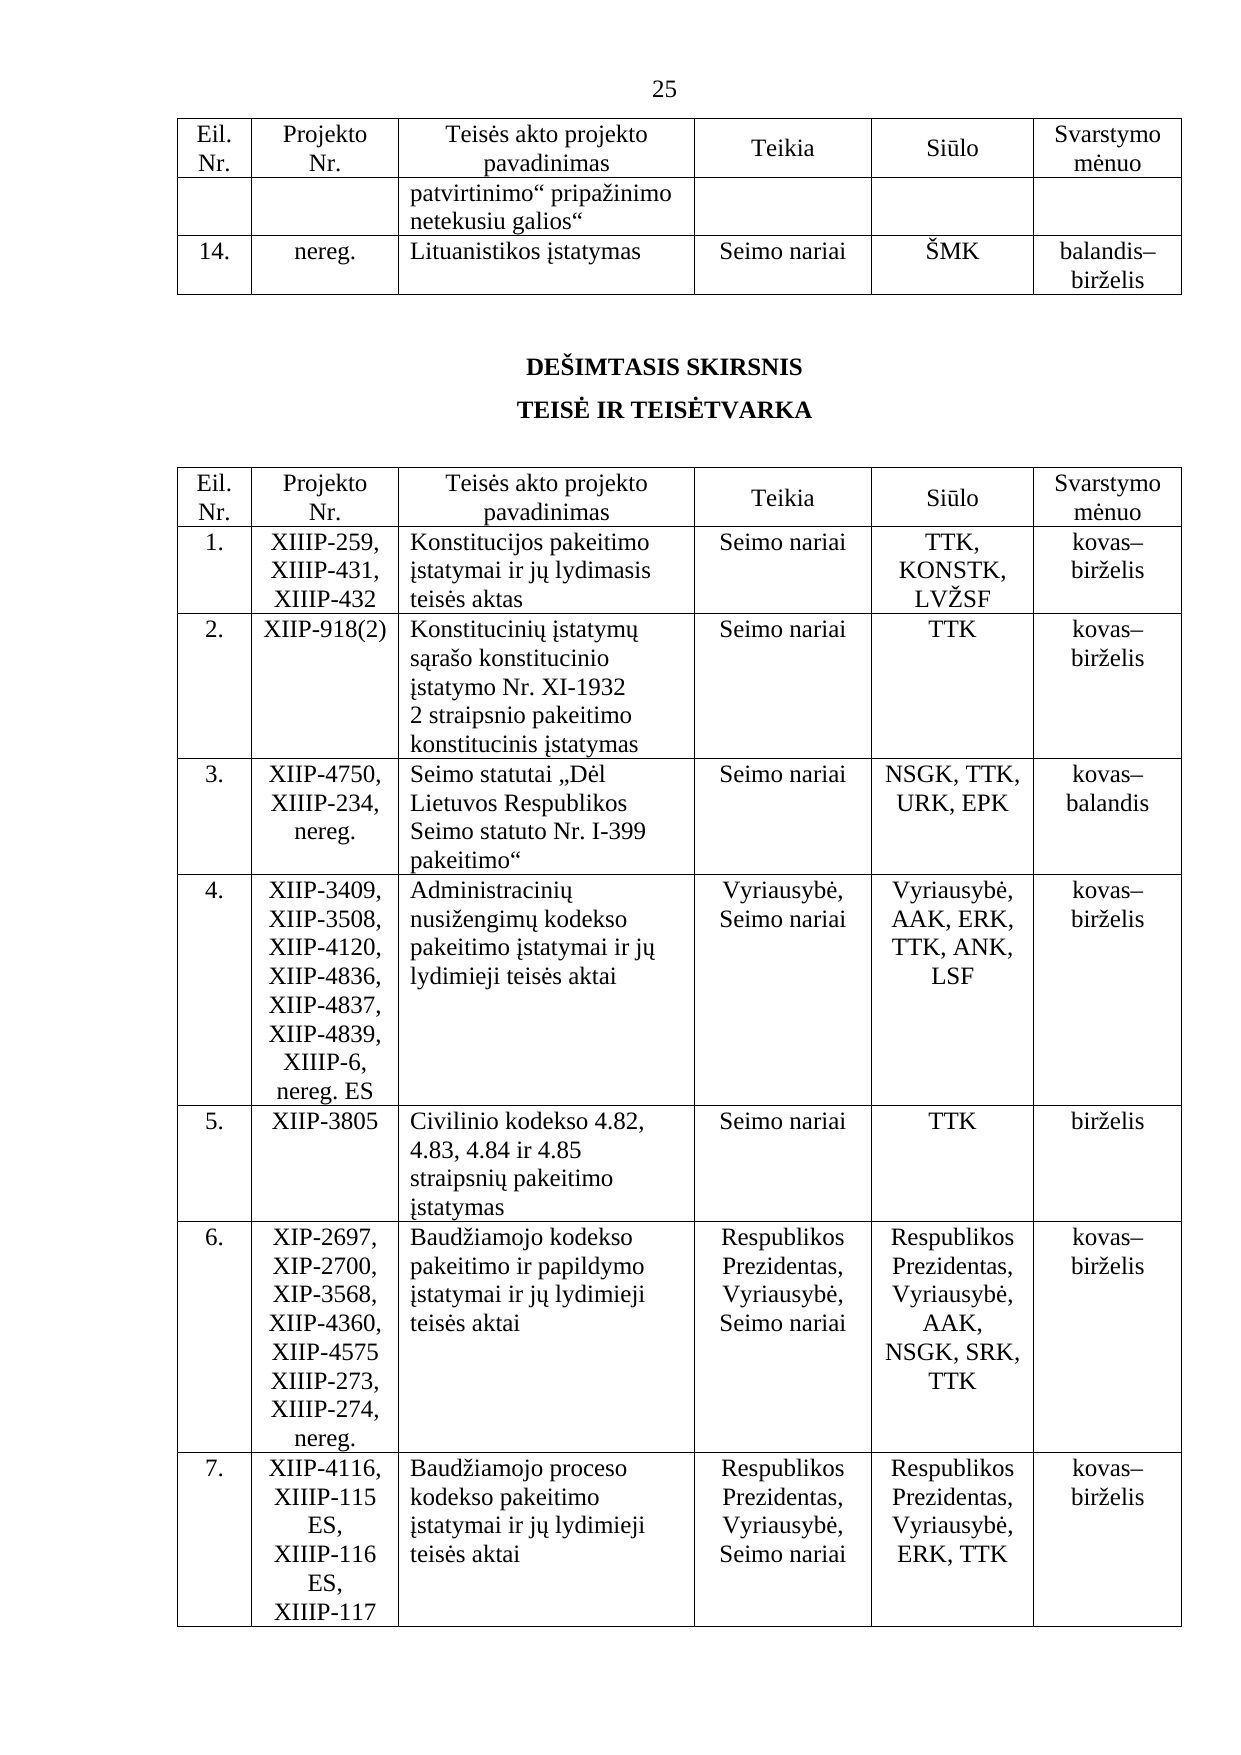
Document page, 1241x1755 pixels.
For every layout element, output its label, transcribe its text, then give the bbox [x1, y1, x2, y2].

table_cell [252, 178, 398, 235]
table_cell Vyriausybė, Seimo nariai [695, 875, 871, 1105]
table_cell XIIIP-259, XIIIP-431, XIIIP-432 [252, 527, 398, 613]
table_cell kovas– balandis [1034, 759, 1181, 874]
table_header Projekto Nr. [252, 119, 398, 177]
table_cell [872, 178, 1033, 235]
table_cell [1034, 178, 1181, 235]
table_cell XIIP-3805 [252, 1106, 398, 1221]
table_cell Konstitucinių įstatymų sąrašo konstitucinio įstatymo Nr. XI-1932 2 straipsnio pakeitimo konstitucinis įstatymas [399, 614, 694, 758]
table_header Projekto Nr. [252, 468, 398, 526]
table_cell Vyriausybė, AAK, ERK, TTK, ANK, LSF [872, 875, 1033, 1105]
table_cell TTK [872, 614, 1033, 758]
table_cell Seimo nariai [695, 759, 871, 874]
table_cell Respublikos Prezidentas, Vyriausybė, Seimo nariai [695, 1222, 871, 1452]
table_cell 1. [178, 527, 251, 613]
table_cell kovas– birželis [1034, 1222, 1181, 1452]
table_header Teisės akto projekto pavadinimas [399, 468, 694, 526]
table_cell XIIP-4116, XIIIP-115 ES, XIIIP-116 ES, XIIIP-117 [252, 1453, 398, 1626]
table_cell [695, 178, 871, 235]
table_cell Baudžiamojo proceso kodekso pakeitimo įstatymai ir jų lydimieji teisės aktai [399, 1453, 694, 1626]
text TEISĖ IR TEISĖTVARKA [177, 395, 1152, 424]
table_cell Seimo nariai [695, 527, 871, 613]
table_header Teikia [695, 119, 871, 177]
table_cell Seimo nariai [695, 614, 871, 758]
table_cell Seimo nariai [695, 1106, 871, 1221]
table_cell ŠMK [872, 236, 1033, 294]
table_cell TTK, KONSTK, LVŽSF [872, 527, 1033, 613]
table_cell XIIP-3409, XIIP-3508, XIIP-4120, XIIP-4836, XIIP-4837, XIIP-4839, XIIIP-6, nereg. ES [252, 875, 398, 1105]
table_cell patvirtinimo“ pripažinimo netekusiu galios“ [399, 178, 694, 235]
table_cell Civilinio kodekso 4.82, 4.83, 4.84 ir 4.85 straipsnių pakeitimo įstatymas [399, 1106, 694, 1221]
table_cell 3. [178, 759, 251, 874]
table_header Siūlo [872, 468, 1033, 526]
table_cell 7. [178, 1453, 251, 1626]
table_header Teisės akto projekto pavadinimas [399, 119, 694, 177]
table_cell Respublikos Prezidentas, Vyriausybė, Seimo nariai [695, 1453, 871, 1626]
table_cell Baudžiamojo kodekso pakeitimo ir papildymo įstatymai ir jų lydimieji teisės aktai [399, 1222, 694, 1452]
table_cell nereg. [252, 236, 398, 294]
table_cell 14. [178, 236, 251, 294]
table_cell TTK [872, 1106, 1033, 1221]
table_cell XIIP-918(2) [252, 614, 398, 758]
table_cell kovas– birželis [1034, 614, 1181, 758]
table_cell Respublikos Prezidentas, Vyriausybė, ERK, TTK [872, 1453, 1033, 1626]
table_cell 5. [178, 1106, 251, 1221]
table_header Svarstymo mėnuo [1034, 468, 1181, 526]
table_cell Seimo statutai „Dėl Lietuvos Respublikos Seimo statuto Nr. I-399 pakeitimo“ [399, 759, 694, 874]
table_cell 6. [178, 1222, 251, 1452]
table_cell 4. [178, 875, 251, 1105]
table_header Eil. Nr. [178, 119, 251, 177]
table_cell Respublikos Prezidentas, Vyriausybė, AAK, NSGK, SRK, TTK [872, 1222, 1033, 1452]
table_cell NSGK, TTK, URK, EPK [872, 759, 1033, 874]
table_cell XIP-2697, XIP-2700, XIP-3568, XIIP-4360, XIIP-4575 XIIIP-273, XIIIP-274, nereg. [252, 1222, 398, 1452]
text DEŠIMTASIS SKIRSNIS [177, 352, 1152, 381]
table_header Teikia [695, 468, 871, 526]
table_cell 2. [178, 614, 251, 758]
table_cell Lituanistikos įstatymas [399, 236, 694, 294]
table_cell [178, 178, 251, 235]
table_cell Konstitucijos pakeitimo įstatymai ir jų lydimasis teisės aktas [399, 527, 694, 613]
table_cell kovas– birželis [1034, 527, 1181, 613]
table_cell Seimo nariai [695, 236, 871, 294]
table_cell birželis [1034, 1106, 1181, 1221]
table_header Siūlo [872, 119, 1033, 177]
table_cell balandis– birželis [1034, 236, 1181, 294]
table_header Eil. Nr. [178, 468, 251, 526]
table_header Svarstymo mėnuo [1034, 119, 1181, 177]
table_cell kovas– birželis [1034, 875, 1181, 1105]
table_cell kovas– birželis [1034, 1453, 1181, 1626]
table_cell Administracinių nusižengimų kodekso pakeitimo įstatymai ir jų lydimieji teisės aktai [399, 875, 694, 1105]
table_cell XIIP-4750, XIIIP-234, nereg. [252, 759, 398, 874]
